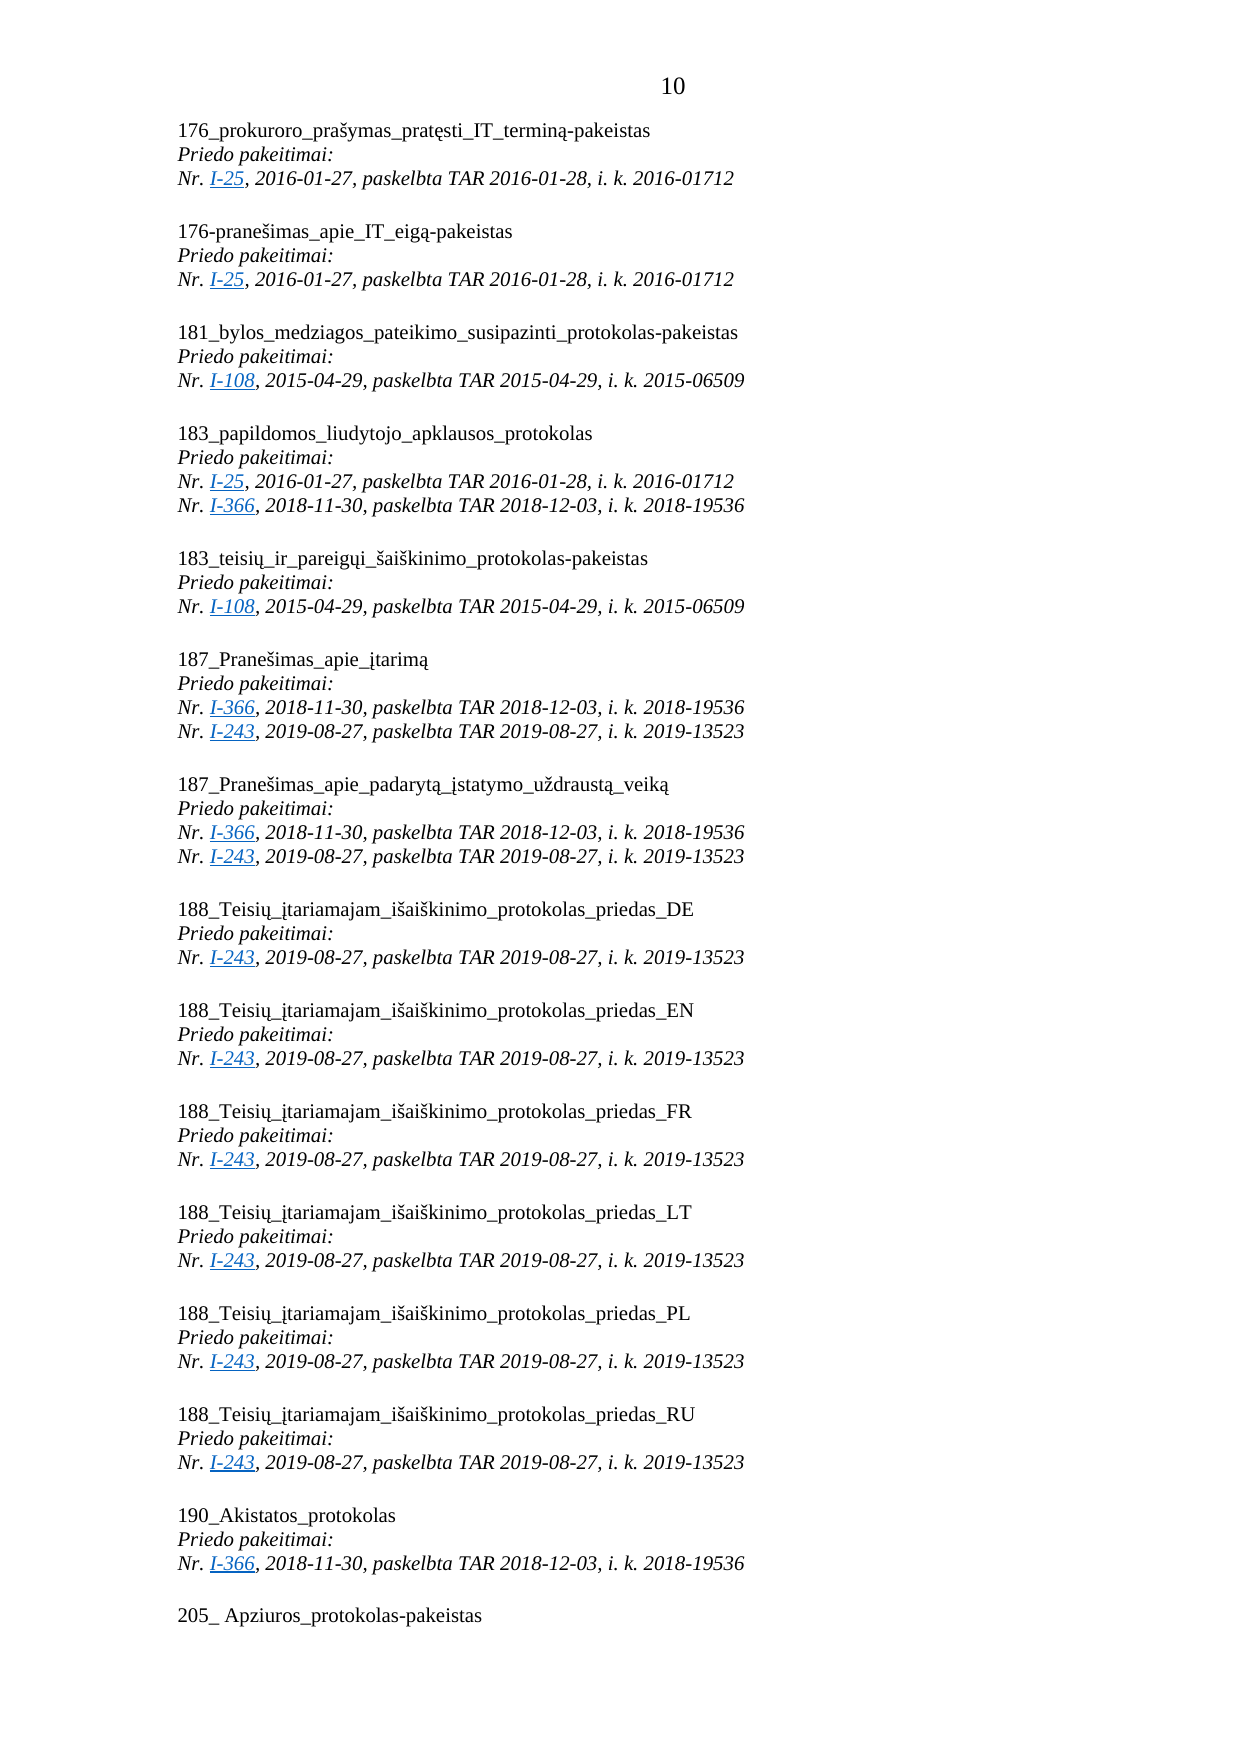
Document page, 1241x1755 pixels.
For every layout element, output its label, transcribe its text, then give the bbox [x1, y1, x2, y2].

text Priedo pakeitimai: [177, 570, 1169, 594]
text Nr. I-366, 2018-11-30, paskelbta TAR 2018-12-03, i. k. 2018-19536 [177, 695, 1169, 719]
text Nr. I-243, 2019-08-27, paskelbta TAR 2019-08-27, i. k. 2019-13523 [177, 1349, 1169, 1373]
text 188_Teisių_įtariamajam_išaiškinimo_protokolas_priedas_LT [177, 1200, 1169, 1224]
text Nr. I-25, 2016-01-27, paskelbta TAR 2016-01-28, i. k. 2016-01712 [177, 267, 1169, 291]
text Nr. I-243, 2019-08-27, paskelbta TAR 2019-08-27, i. k. 2019-13523 [177, 844, 1169, 868]
text Nr. I-243, 2019-08-27, paskelbta TAR 2019-08-27, i. k. 2019-13523 [177, 1046, 1169, 1070]
text Priedo pakeitimai: [177, 796, 1169, 820]
text 188_Teisių_įtariamajam_išaiškinimo_protokolas_priedas_EN [177, 998, 1169, 1022]
text Priedo pakeitimai: [177, 344, 1169, 368]
text Nr. I-243, 2019-08-27, paskelbta TAR 2019-08-27, i. k. 2019-13523 [177, 719, 1169, 743]
text Priedo pakeitimai: [177, 445, 1169, 469]
text 188_Teisių_įtariamajam_išaiškinimo_protokolas_priedas_RU [177, 1402, 1169, 1426]
text 183_teisių_ir_pareigųi_šaiškinimo_protokolas-pakeistas [177, 546, 1169, 570]
text Nr. I-243, 2019-08-27, paskelbta TAR 2019-08-27, i. k. 2019-13523 [177, 1248, 1169, 1272]
text 190_Akistatos_protokolas [177, 1502, 1169, 1527]
text 176-pranešimas_apie_IT_eigą-pakeistas [177, 219, 1169, 243]
text Nr. I-243, 2019-08-27, paskelbta TAR 2019-08-27, i. k. 2019-13523 [177, 1147, 1169, 1171]
text Nr. I-108, 2015-04-29, paskelbta TAR 2015-04-29, i. k. 2015-06509 [177, 368, 1169, 392]
text 183_papildomos_liudytojo_apklausos_protokolas [177, 421, 1169, 445]
text Priedo pakeitimai: [177, 1123, 1169, 1147]
text Priedo pakeitimai: [177, 671, 1169, 695]
text 205_ Apziuros_protokolas-pakeistas [177, 1603, 1169, 1627]
text Priedo pakeitimai: [177, 921, 1169, 945]
text Priedo pakeitimai: [177, 1022, 1169, 1046]
text 188_Teisių_įtariamajam_išaiškinimo_protokolas_priedas_DE [177, 897, 1169, 921]
text Nr. I-366, 2018-11-30, paskelbta TAR 2018-12-03, i. k. 2018-19536 [177, 493, 1169, 517]
text Nr. I-366, 2018-11-30, paskelbta TAR 2018-12-03, i. k. 2018-19536 [177, 820, 1169, 844]
text Priedo pakeitimai: [177, 243, 1169, 267]
text Nr. I-108, 2015-04-29, paskelbta TAR 2015-04-29, i. k. 2015-06509 [177, 594, 1169, 618]
text Nr. I-366, 2018-11-30, paskelbta TAR 2018-12-03, i. k. 2018-19536 [177, 1551, 1169, 1575]
text Priedo pakeitimai: [177, 142, 1169, 166]
text Priedo pakeitimai: [177, 1325, 1169, 1349]
text 187_Pranešimas_apie_padarytą_įstatymo_uždraustą_veiką [177, 772, 1169, 796]
text Nr. I-25, 2016-01-27, paskelbta TAR 2016-01-28, i. k. 2016-01712 [177, 166, 1169, 190]
text Nr. I-243, 2019-08-27, paskelbta TAR 2019-08-27, i. k. 2019-13523 [177, 945, 1169, 969]
text Nr. I-25, 2016-01-27, paskelbta TAR 2016-01-28, i. k. 2016-01712 [177, 469, 1169, 493]
text Priedo pakeitimai: [177, 1527, 1169, 1551]
text 176_prokuroro_prašymas_pratęsti_IT_terminą-pakeistas [177, 118, 1169, 142]
text 188_Teisių_įtariamajam_išaiškinimo_protokolas_priedas_PL [177, 1301, 1169, 1325]
text 188_Teisių_įtariamajam_išaiškinimo_protokolas_priedas_FR [177, 1099, 1169, 1123]
text 181_bylos_medziagos_pateikimo_susipazinti_protokolas-pakeistas [177, 320, 1169, 344]
text Priedo pakeitimai: [177, 1426, 1169, 1450]
text Nr. I-243, 2019-08-27, paskelbta TAR 2019-08-27, i. k. 2019-13523 [177, 1450, 1169, 1474]
text Priedo pakeitimai: [177, 1224, 1169, 1248]
text 187_Pranešimas_apie_įtarimą [177, 647, 1169, 671]
